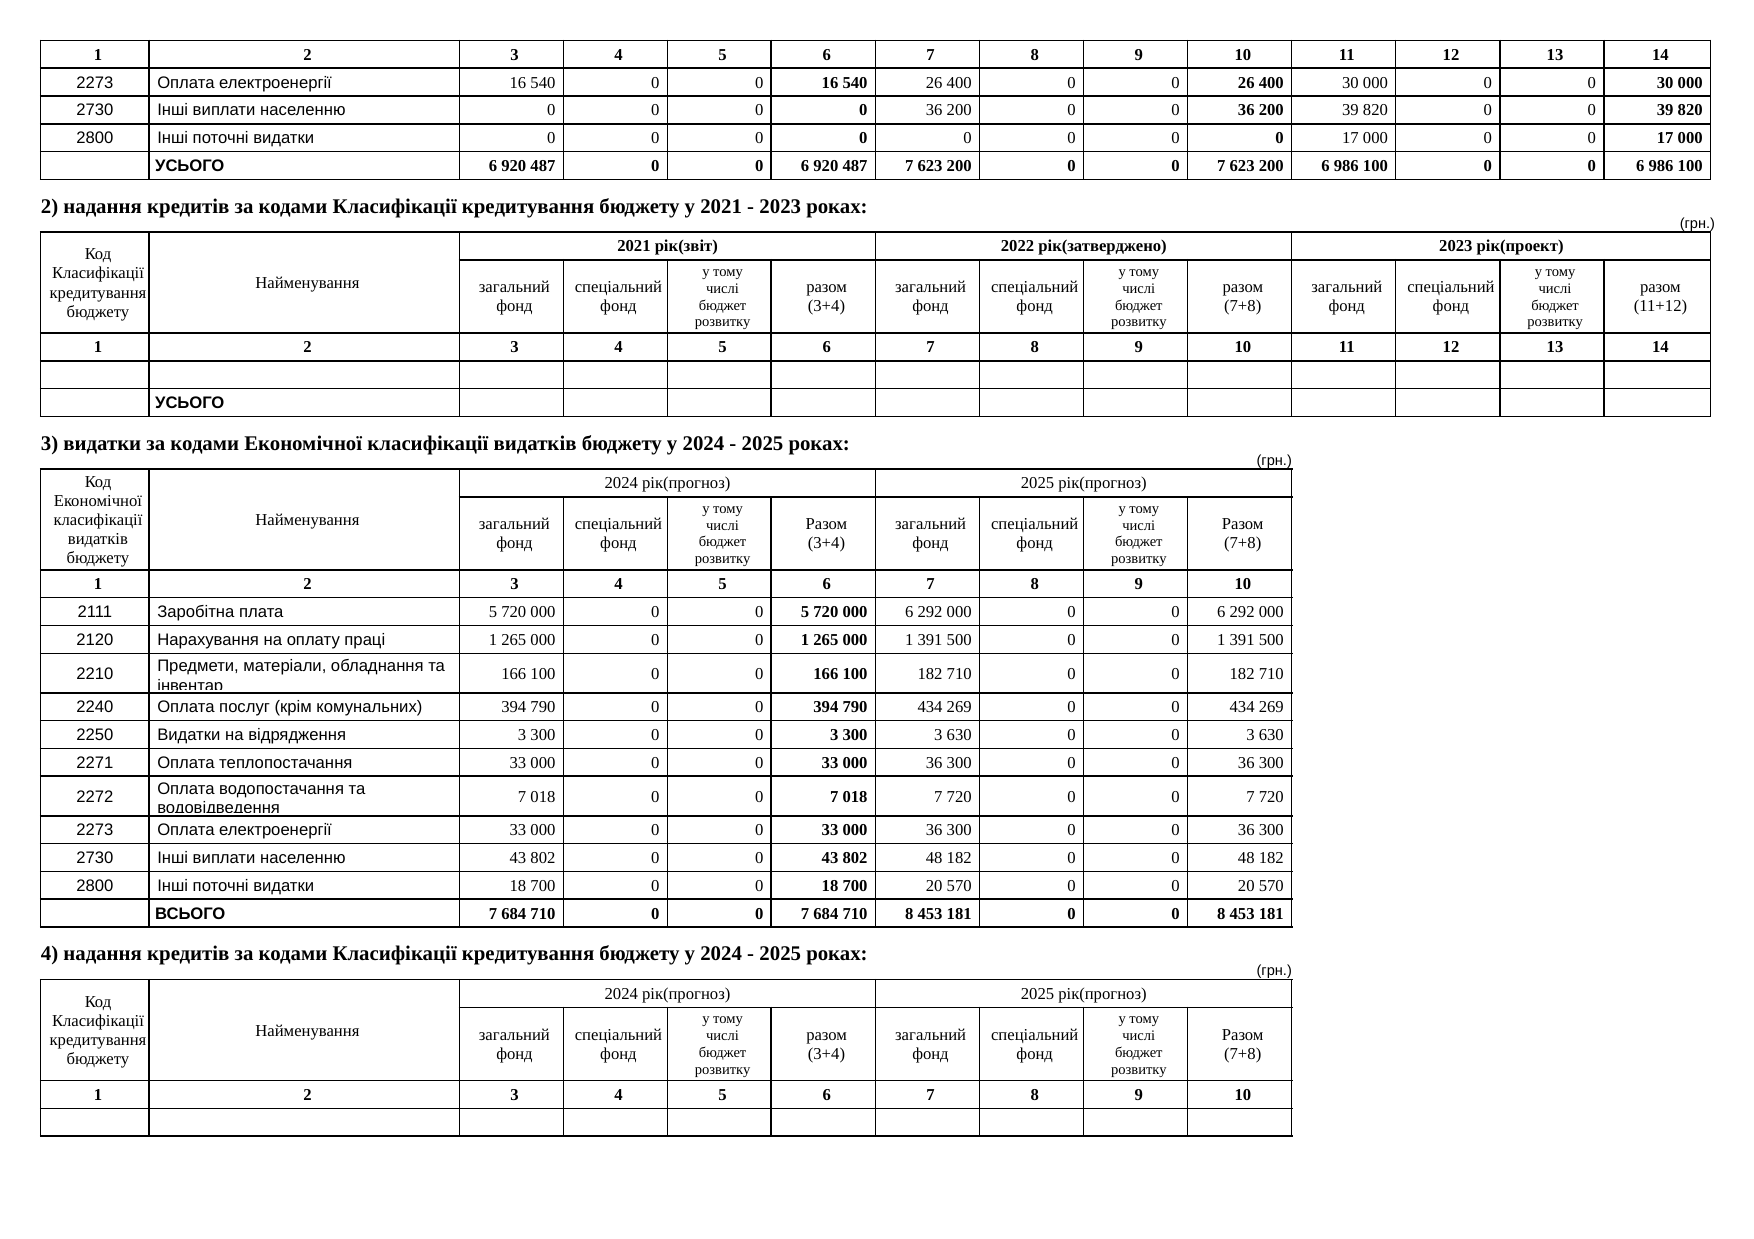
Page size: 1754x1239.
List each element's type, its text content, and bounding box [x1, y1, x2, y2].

table_cell [564, 1109, 667, 1135]
table_cell 2025 рік(прогноз) [876, 470, 1291, 496]
table_header [149, 0, 459, 39]
table_cell [41, 362, 148, 388]
table_cell 11 [1292, 41, 1395, 67]
table_cell 7 684 710 [460, 900, 563, 926]
table_cell [1500, 1007, 1604, 1080]
table_cell [1188, 1137, 1292, 1148]
table_cell 2273 [41, 817, 148, 843]
table_cell [0, 95, 40, 123]
table_cell [1604, 180, 1608, 231]
table_cell 0 [564, 654, 667, 692]
table_cell [1711, 67, 1715, 95]
table_cell [1292, 389, 1395, 416]
table_cell разом (11+12) [1605, 261, 1710, 332]
table_cell [1604, 1080, 1608, 1107]
table_cell [1500, 569, 1604, 597]
table_cell 7 684 710 [772, 900, 875, 926]
table_cell 3) видатки за кодами Економічної класифікації видатків бюджету у 2024 - 2025 роках: [41, 417, 1187, 468]
table_cell [1608, 815, 1711, 843]
table_cell [1500, 926, 1604, 979]
table_cell 0 [1084, 777, 1187, 815]
table_cell [667, 1137, 771, 1148]
table_cell [1711, 748, 1715, 775]
table_cell 6 [772, 1081, 875, 1107]
table_cell [1604, 720, 1608, 748]
table_cell 12 [1396, 41, 1499, 67]
table_cell [563, 1149, 667, 1188]
table_cell [1292, 926, 1396, 979]
table_cell Код Економічної класифікації видатків бюджету [41, 470, 148, 569]
table_cell [1396, 692, 1500, 720]
table_cell 0 [564, 97, 667, 123]
table_cell 0 [772, 97, 875, 123]
table_cell [1188, 1149, 1292, 1188]
table_cell 18 700 [772, 872, 875, 898]
table_cell 0 [668, 626, 770, 652]
table_cell 1 [41, 334, 148, 360]
table_cell 9 [1084, 571, 1187, 597]
table_cell [1396, 775, 1500, 815]
table_cell [1715, 692, 1754, 720]
table_cell Разом (7+8) [1188, 498, 1291, 569]
table_cell [1292, 1007, 1396, 1080]
table_cell УСЬОГО [150, 152, 459, 178]
table_cell у тому числі бюджет розвитку [668, 1008, 770, 1080]
table_cell [667, 1149, 771, 1188]
table_cell 5 720 000 [460, 598, 563, 625]
table_cell 7 720 [1188, 777, 1291, 815]
table_cell [1396, 389, 1499, 416]
table_cell [1711, 979, 1715, 1007]
table_cell спеціальний фонд [564, 498, 667, 569]
table_cell [1608, 979, 1711, 1007]
table_cell 0 [1396, 152, 1499, 178]
table_cell 394 790 [460, 694, 563, 720]
table_cell [0, 1007, 40, 1080]
table_cell Код Класифікації кредитування бюджету [41, 233, 148, 332]
table_cell 0 [1188, 125, 1291, 151]
table_cell [1608, 898, 1711, 926]
table_cell [1715, 468, 1754, 496]
table_header [459, 0, 563, 39]
table_cell [1500, 1135, 1604, 1148]
table_cell 13 [1501, 334, 1603, 360]
table_cell 0 [980, 844, 1083, 871]
table_cell [1396, 569, 1500, 597]
table_cell 2024 рік(прогноз) [460, 980, 875, 1007]
table_cell 0 [980, 694, 1083, 720]
table_cell 0 [1084, 749, 1187, 775]
table_cell загальний фонд [1292, 261, 1395, 332]
table_cell загальний фонд [460, 498, 563, 569]
table_cell 7 [876, 41, 979, 67]
table_cell [772, 1109, 875, 1135]
table_cell 8 [980, 1081, 1083, 1107]
table_cell 3 300 [460, 721, 563, 748]
table_cell [1711, 1149, 1715, 1188]
table_cell [1396, 871, 1500, 898]
table_cell 9 [1084, 334, 1187, 360]
table_cell [1711, 496, 1715, 569]
table_cell [1604, 748, 1608, 775]
table_cell [1292, 692, 1396, 720]
table_cell [1396, 1007, 1500, 1080]
table_cell [1711, 815, 1715, 843]
table_cell [1604, 1149, 1608, 1188]
table_cell [1604, 417, 1608, 468]
table_cell [41, 389, 148, 416]
table_header [667, 0, 771, 39]
table_cell [1711, 416, 1715, 468]
table_cell [0, 416, 41, 468]
table_cell 1 [41, 41, 148, 67]
table_cell разом (3+4) [772, 1008, 875, 1080]
table_cell 43 802 [460, 844, 563, 871]
table_cell [564, 362, 667, 388]
table_cell загальний фонд [876, 498, 979, 569]
table_header [0, 0, 41, 39]
table_cell [0, 388, 40, 416]
table_cell 5 [668, 571, 770, 597]
table_cell Оплата водопостачання та водовідведення [150, 777, 459, 815]
table_cell [1605, 362, 1710, 388]
table_cell [1188, 362, 1291, 388]
table_cell [0, 123, 40, 151]
table_cell [1608, 468, 1711, 496]
table_cell Код Класифікації кредитування бюджету [41, 980, 148, 1080]
table_cell [1711, 388, 1715, 416]
table_cell [1711, 569, 1715, 597]
table_cell [1500, 625, 1604, 652]
table_cell 0 [460, 97, 563, 123]
table_cell [1711, 468, 1715, 496]
table_cell [0, 569, 40, 597]
table_cell [1608, 926, 1711, 979]
table_cell [668, 389, 770, 416]
table_cell 8 [980, 41, 1083, 67]
table_cell [1711, 40, 1715, 67]
table_cell [1711, 692, 1715, 720]
table_cell [1715, 1135, 1754, 1148]
table_cell разом (3+4) [772, 261, 875, 332]
table_cell [1604, 1135, 1608, 1148]
table_cell [1292, 417, 1396, 468]
table_cell 10 [1188, 41, 1291, 67]
table_cell 7 018 [772, 777, 875, 815]
table_cell [1608, 843, 1711, 871]
table_cell 0 [980, 777, 1083, 815]
table_cell [1500, 417, 1604, 468]
table_cell 182 710 [876, 654, 979, 692]
table_cell 2210 [41, 654, 148, 692]
table_cell [1608, 1149, 1711, 1188]
table_cell [1292, 362, 1395, 388]
table_cell 0 [564, 721, 667, 748]
table_cell [1501, 389, 1603, 416]
table_cell [1396, 417, 1500, 468]
table_cell [1396, 362, 1499, 388]
table_cell 20 570 [876, 872, 979, 898]
table_cell 7 [876, 1081, 979, 1107]
table_cell 0 [668, 872, 770, 898]
table_cell 26 400 [1188, 69, 1291, 95]
table_cell [0, 151, 40, 178]
table_header [1608, 0, 1711, 39]
table_cell [1608, 871, 1711, 898]
table_cell [1292, 468, 1396, 496]
table_cell [1292, 625, 1396, 652]
table_cell [1396, 468, 1500, 496]
table_cell [1604, 597, 1608, 625]
table_cell 1 391 500 [1188, 626, 1291, 652]
table_cell 166 100 [460, 654, 563, 692]
table_cell загальний фонд [876, 261, 979, 332]
table_cell [149, 1149, 459, 1188]
table_cell [0, 1080, 40, 1107]
table_cell 30 000 [1605, 69, 1710, 95]
table_cell [1500, 1149, 1604, 1188]
table_header [1604, 0, 1608, 39]
table_cell 5 720 000 [772, 598, 875, 625]
table_cell Найменування [150, 470, 459, 569]
table_cell (грн.) [1608, 179, 1715, 231]
table_cell [876, 389, 979, 416]
table_cell [460, 1109, 563, 1135]
table_cell 36 200 [1188, 97, 1291, 123]
table_cell [0, 653, 40, 692]
table_header [771, 0, 875, 39]
table_cell 2272 [41, 777, 148, 815]
table_cell [1715, 388, 1754, 416]
table_cell 10 [1188, 571, 1291, 597]
table_cell 2271 [41, 749, 148, 775]
table_cell 12 [1396, 334, 1499, 360]
table_cell [1711, 332, 1715, 360]
table_cell 0 [668, 69, 770, 95]
table_cell [1608, 625, 1711, 652]
table_cell [1608, 417, 1711, 468]
table_cell 434 269 [1188, 694, 1291, 720]
table_cell Інші виплати населенню [150, 97, 459, 123]
table_cell [1711, 653, 1715, 692]
table_cell 39 820 [1605, 97, 1710, 123]
table_cell [1608, 1108, 1711, 1135]
table_cell Заробітна плата [150, 598, 459, 625]
table_cell 0 [980, 152, 1083, 178]
table_cell [0, 720, 40, 748]
table_cell [980, 389, 1083, 416]
table_cell 0 [564, 749, 667, 775]
table_cell [0, 898, 40, 926]
table_cell [1715, 898, 1754, 926]
table_cell [1292, 775, 1396, 815]
table_cell [1188, 389, 1291, 416]
table_cell 0 [564, 872, 667, 898]
table_cell [1715, 815, 1754, 843]
table_cell [1501, 362, 1603, 388]
table_cell 0 [1084, 152, 1187, 178]
table_cell Інші поточні видатки [150, 125, 459, 151]
table_cell [1396, 720, 1500, 748]
table_cell [460, 389, 563, 416]
table_cell 0 [980, 872, 1083, 898]
table_cell 6 920 487 [460, 152, 563, 178]
table_cell 0 [668, 777, 770, 815]
table_cell [0, 40, 40, 67]
table_cell [1292, 1080, 1396, 1107]
table_cell 4) надання кредитів за кодами Класифікації кредитування бюджету у 2024 - 2025 роках: [41, 928, 1187, 979]
table_cell 5 [668, 1081, 770, 1107]
table_cell 0 [1084, 900, 1187, 926]
table_cell [875, 1149, 979, 1188]
table_cell [1604, 692, 1608, 720]
table_cell у тому числі бюджет розвитку [668, 261, 770, 332]
table_cell 0 [980, 125, 1083, 151]
table_cell 0 [1501, 97, 1603, 123]
table_cell [1711, 1135, 1715, 1148]
table_cell [1292, 496, 1396, 569]
table_cell 8 [980, 334, 1083, 360]
table_cell [1715, 40, 1754, 67]
table_cell 1 391 500 [876, 626, 979, 652]
table_cell [1604, 871, 1608, 898]
table_cell 0 [668, 654, 770, 692]
table_cell 4 [564, 334, 667, 360]
table_cell загальний фонд [460, 1008, 563, 1080]
table_cell 2023 рік(проект) [1292, 233, 1710, 259]
table_header [1711, 0, 1715, 39]
table_cell 2800 [41, 125, 148, 151]
table_cell спеціальний фонд [564, 1008, 667, 1080]
table_cell 0 [1084, 125, 1187, 151]
table_cell 0 [668, 817, 770, 843]
table_cell 7 720 [876, 777, 979, 815]
table_cell [979, 1149, 1083, 1188]
table_cell 0 [1396, 97, 1499, 123]
table_cell [0, 179, 41, 231]
table_cell [1608, 775, 1711, 815]
table_cell 9 [1084, 1081, 1187, 1107]
table_cell [0, 748, 40, 775]
table_cell [1711, 151, 1715, 178]
table_cell 0 [980, 598, 1083, 625]
table_cell [1292, 653, 1396, 692]
table_cell 0 [668, 694, 770, 720]
table_cell 0 [1084, 654, 1187, 692]
table_cell [1292, 597, 1396, 625]
table_cell [980, 362, 1083, 388]
table_cell [41, 1109, 148, 1135]
table_cell [1084, 389, 1187, 416]
table_cell [876, 1109, 979, 1135]
table_cell 1 265 000 [772, 626, 875, 652]
table_cell 3 630 [1188, 721, 1291, 748]
table_cell Інші поточні видатки [150, 872, 459, 898]
table_cell 0 [564, 844, 667, 871]
table_cell [1715, 748, 1754, 775]
table_cell 0 [980, 97, 1083, 123]
table_cell [1396, 898, 1500, 926]
table_cell 0 [564, 69, 667, 95]
table_cell 16 540 [460, 69, 563, 95]
table_cell [0, 597, 40, 625]
table_cell [459, 1137, 563, 1148]
table_cell [772, 362, 875, 388]
table_cell [1715, 979, 1754, 1007]
table_cell [1292, 898, 1396, 926]
table_cell [1604, 496, 1608, 569]
table_cell 0 [1396, 69, 1499, 95]
table_cell 6 [772, 41, 875, 67]
table_cell 36 300 [1188, 817, 1291, 843]
table_cell [1604, 653, 1608, 692]
table_cell [1396, 843, 1500, 871]
table_cell 0 [564, 152, 667, 178]
table_cell 4 [564, 571, 667, 597]
table_cell 0 [564, 598, 667, 625]
table_cell [0, 979, 40, 1007]
table_cell [1715, 179, 1754, 231]
table_cell 0 [1501, 152, 1603, 178]
table_cell Інші виплати населенню [150, 844, 459, 871]
table_cell [1604, 1108, 1608, 1135]
table_cell [1604, 569, 1608, 597]
table_cell [1608, 748, 1711, 775]
table_cell 17 000 [1292, 125, 1395, 151]
table_cell [1715, 95, 1754, 123]
table_cell спеціальний фонд [980, 1008, 1083, 1080]
table_header [563, 0, 667, 39]
table_cell [1084, 1137, 1187, 1148]
table_cell [1396, 1108, 1500, 1135]
table_cell [1396, 815, 1500, 843]
table_cell [0, 815, 40, 843]
table_cell 0 [980, 900, 1083, 926]
table_cell 6 [772, 571, 875, 597]
table_cell [1396, 1149, 1500, 1188]
table_cell [1608, 1135, 1711, 1148]
table_header [41, 0, 149, 39]
table_cell [1711, 597, 1715, 625]
table_cell [460, 362, 563, 388]
table_cell [0, 496, 40, 569]
table_cell [1604, 979, 1608, 1007]
table_cell [1292, 569, 1396, 597]
table_cell [1608, 692, 1711, 720]
table_cell 8 453 181 [1188, 900, 1291, 926]
table_cell [459, 1149, 563, 1188]
table_cell [1500, 979, 1604, 1007]
table_cell [0, 1135, 41, 1148]
table_cell 7 [876, 571, 979, 597]
table_cell Оплата теплопостачання [150, 749, 459, 775]
table_cell Оплата електроенергії [150, 817, 459, 843]
table_cell [1084, 362, 1187, 388]
table_cell [1396, 597, 1500, 625]
table_cell [1711, 898, 1715, 926]
table_header [1188, 0, 1292, 39]
table_cell [1604, 468, 1608, 496]
table_cell [41, 1137, 149, 1148]
table_cell 33 000 [460, 749, 563, 775]
table_cell 17 000 [1605, 125, 1710, 151]
table_cell 8 [980, 571, 1083, 597]
table_cell [979, 1137, 1083, 1148]
table_cell [1715, 775, 1754, 815]
table_cell [0, 775, 40, 815]
table_cell 2 [150, 571, 459, 597]
table_cell Разом (7+8) [1188, 1008, 1291, 1080]
table_cell [1292, 720, 1396, 748]
table_cell [1500, 871, 1604, 898]
table_cell 0 [668, 125, 770, 151]
table_header [1084, 0, 1187, 39]
table_cell 0 [1084, 694, 1187, 720]
table_cell [1715, 625, 1754, 652]
table_cell 166 100 [772, 654, 875, 692]
table_cell [1715, 496, 1754, 569]
table_cell [1500, 775, 1604, 815]
table_cell [1608, 720, 1711, 748]
table_cell 7 623 200 [876, 152, 979, 178]
table_cell у тому числі бюджет розвитку [1084, 261, 1187, 332]
table_cell [1500, 1080, 1604, 1107]
table_cell разом (7+8) [1188, 261, 1291, 332]
table_cell 0 [772, 125, 875, 151]
table_cell [1711, 720, 1715, 748]
table_cell 14 [1605, 334, 1710, 360]
table_cell [1608, 569, 1711, 597]
table_cell [1715, 332, 1754, 360]
table_cell 0 [668, 844, 770, 871]
table_cell 0 [564, 626, 667, 652]
table_cell [1711, 1080, 1715, 1107]
table_cell Найменування [150, 233, 459, 332]
table_cell 6 [772, 334, 875, 360]
table_cell [1711, 1108, 1715, 1135]
table_cell 7 [876, 334, 979, 360]
table_cell [876, 362, 979, 388]
table_cell [1292, 1108, 1396, 1135]
table_cell спеціальний фонд [980, 261, 1083, 332]
table_cell Оплата електроенергії [150, 69, 459, 95]
table_cell [771, 1137, 875, 1148]
table_cell 36 300 [876, 817, 979, 843]
table_cell [1500, 1108, 1604, 1135]
table_cell [0, 926, 41, 979]
table_cell 5 [668, 334, 770, 360]
table_cell 2730 [41, 97, 148, 123]
table_cell [668, 1109, 770, 1135]
table_cell 0 [980, 721, 1083, 748]
table_cell 0 [564, 125, 667, 151]
table_cell [1715, 1108, 1754, 1135]
table_cell [1500, 597, 1604, 625]
table_cell [1715, 569, 1754, 597]
table_cell Нарахування на оплату праці [150, 626, 459, 652]
table_cell 39 820 [1292, 97, 1395, 123]
table_cell 2730 [41, 844, 148, 871]
table_cell 2120 [41, 626, 148, 652]
table_cell [0, 468, 40, 496]
table_cell [1292, 748, 1396, 775]
table_cell [1604, 815, 1608, 843]
table_cell 0 [1084, 721, 1187, 748]
table_cell 36 200 [876, 97, 979, 123]
table_cell 7 623 200 [1188, 152, 1291, 178]
table_cell 6 986 100 [1605, 152, 1710, 178]
table_cell [1711, 775, 1715, 815]
table_cell 36 300 [1188, 749, 1291, 775]
table_cell [1715, 926, 1754, 979]
table_cell [1608, 653, 1711, 692]
table_cell 6 292 000 [1188, 598, 1291, 625]
table_cell [0, 360, 40, 388]
table_cell [1715, 597, 1754, 625]
table_cell [1084, 1109, 1187, 1135]
table_cell 13 [1501, 41, 1603, 67]
table_cell [1292, 871, 1396, 898]
table_cell 2240 [41, 694, 148, 720]
table_cell [1500, 815, 1604, 843]
table_cell [772, 389, 875, 416]
table_cell [1604, 898, 1608, 926]
table_cell [1715, 67, 1754, 95]
table_cell [1188, 1109, 1291, 1135]
table_cell 2 [150, 41, 459, 67]
table_cell 6 986 100 [1292, 152, 1395, 178]
table_cell у тому числі бюджет розвитку [1084, 1008, 1187, 1080]
table_cell [1396, 979, 1500, 1007]
table_cell [1292, 979, 1396, 1007]
table_cell [1604, 843, 1608, 871]
table_cell [0, 692, 40, 720]
table_cell 3 [460, 334, 563, 360]
table_cell 2273 [41, 69, 148, 95]
table_cell 6 292 000 [876, 598, 979, 625]
table_header [1715, 0, 1754, 39]
table_cell [0, 871, 40, 898]
table_cell [1715, 1080, 1754, 1107]
table_cell 0 [668, 97, 770, 123]
table_cell 0 [460, 125, 563, 151]
table_cell 5 [668, 41, 770, 67]
table_cell 20 570 [1188, 872, 1291, 898]
table_cell у тому числі бюджет розвитку [1501, 261, 1603, 332]
table_cell Видатки на відрядження [150, 721, 459, 748]
table_cell [1604, 625, 1608, 652]
table_cell [1500, 843, 1604, 871]
table_cell [150, 362, 459, 388]
table_cell УСЬОГО [150, 389, 459, 416]
table_cell [1711, 843, 1715, 871]
table_cell [1711, 231, 1715, 259]
table_cell [1715, 151, 1754, 178]
table_cell [1292, 815, 1396, 843]
table_cell 0 [1084, 69, 1187, 95]
table_cell [1396, 496, 1500, 569]
table_cell [1396, 748, 1500, 775]
table_cell 36 300 [876, 749, 979, 775]
table_cell [771, 1149, 875, 1188]
table_cell Найменування [150, 980, 459, 1080]
table_cell [150, 1109, 459, 1135]
table_cell 48 182 [1188, 844, 1291, 871]
table_cell [0, 1149, 41, 1188]
table_cell [1500, 720, 1604, 748]
table_cell 2250 [41, 721, 148, 748]
table_cell [980, 1109, 1083, 1135]
table_cell [41, 900, 148, 926]
table_cell 33 000 [772, 749, 875, 775]
table_cell 3 300 [772, 721, 875, 748]
table_cell загальний фонд [876, 1008, 979, 1080]
table_cell [1084, 1149, 1187, 1188]
table_cell 1 [41, 1081, 148, 1107]
table_cell 26 400 [876, 69, 979, 95]
table_cell [1292, 1149, 1396, 1188]
table_cell 1 [41, 571, 148, 597]
table_cell 0 [1501, 69, 1603, 95]
table_cell 3 [460, 1081, 563, 1107]
table_cell 0 [1084, 844, 1187, 871]
table_cell 2022 рік(затверджено) [876, 233, 1291, 259]
table_cell 0 [668, 152, 770, 178]
table_header [875, 0, 979, 39]
table_cell 30 000 [1292, 69, 1395, 95]
table_cell спеціальний фонд [980, 498, 1083, 569]
table_cell 4 [564, 1081, 667, 1107]
table_cell [0, 67, 40, 95]
table_cell 2) надання кредитів за кодами Класифікації кредитування бюджету у 2021 - 2023 роках: [41, 180, 1604, 231]
table_cell 0 [564, 817, 667, 843]
table_cell 0 [1084, 626, 1187, 652]
table_cell [1715, 720, 1754, 748]
table_cell у тому числі бюджет розвитку [1084, 498, 1187, 569]
table_cell [1715, 871, 1754, 898]
table_cell 0 [1084, 598, 1187, 625]
table_cell [875, 1137, 979, 1148]
table_cell 33 000 [772, 817, 875, 843]
table_cell 0 [668, 749, 770, 775]
table_cell [1292, 843, 1396, 871]
table_cell [1500, 748, 1604, 775]
table_cell [1711, 259, 1715, 332]
table_cell [1608, 1080, 1711, 1107]
table_cell [1608, 496, 1711, 569]
table_cell [1715, 231, 1754, 259]
table_cell [1604, 926, 1608, 979]
table_cell 9 [1084, 41, 1187, 67]
table_cell [1711, 360, 1715, 388]
table_cell [1711, 123, 1715, 151]
table_cell [1715, 123, 1754, 151]
table_cell [1608, 597, 1711, 625]
table_cell 2021 рік(звіт) [460, 233, 875, 259]
table_cell [0, 1108, 40, 1135]
table_header [1292, 0, 1396, 39]
table_cell Предмети, матеріали, обладнання та інвентар [150, 654, 459, 692]
table_cell [563, 1137, 667, 1148]
table_cell [1715, 843, 1754, 871]
table_cell 0 [876, 125, 979, 151]
table_cell загальний фонд [460, 261, 563, 332]
table_cell [1715, 360, 1754, 388]
table_cell [0, 332, 40, 360]
table_cell [1711, 1007, 1715, 1080]
table_cell у тому числі бюджет розвитку [668, 498, 770, 569]
table_cell 7 018 [460, 777, 563, 815]
table_cell 8 453 181 [876, 900, 979, 926]
table_cell [1715, 259, 1754, 332]
table_cell [1608, 1007, 1711, 1080]
table_cell [0, 625, 40, 652]
table_cell [668, 362, 770, 388]
table_cell 10 [1188, 1081, 1291, 1107]
table_cell 48 182 [876, 844, 979, 871]
table_cell 11 [1292, 334, 1395, 360]
table_cell [0, 259, 40, 332]
table_cell 0 [980, 626, 1083, 652]
table_cell [0, 843, 40, 871]
table_cell Разом (3+4) [772, 498, 875, 569]
table_cell 0 [564, 694, 667, 720]
table_cell 2800 [41, 872, 148, 898]
table_cell 0 [1501, 125, 1603, 151]
table_cell [1396, 1080, 1500, 1107]
table_cell 2025 рік(прогноз) [876, 980, 1291, 1007]
table_cell 33 000 [460, 817, 563, 843]
table_cell 10 [1188, 334, 1291, 360]
table_cell [1715, 653, 1754, 692]
table_cell 1 265 000 [460, 626, 563, 652]
table_cell [1715, 1149, 1754, 1188]
table_cell 2 [150, 1081, 459, 1107]
table_cell 182 710 [1188, 654, 1291, 692]
table_cell 0 [668, 721, 770, 748]
table_cell 4 [564, 41, 667, 67]
table_cell [1711, 926, 1715, 979]
table_cell [1396, 1135, 1500, 1148]
table_cell 394 790 [772, 694, 875, 720]
table_cell [1604, 1007, 1608, 1080]
table_cell [1500, 692, 1604, 720]
table_cell 0 [980, 69, 1083, 95]
table_cell 43 802 [772, 844, 875, 871]
table_cell [1604, 775, 1608, 815]
table_cell 16 540 [772, 69, 875, 95]
table_cell [1396, 926, 1500, 979]
table_header [979, 0, 1083, 39]
table_cell 2024 рік(прогноз) [460, 470, 875, 496]
table_cell 3 630 [876, 721, 979, 748]
table_cell 0 [980, 817, 1083, 843]
table_cell [1711, 871, 1715, 898]
table_cell 0 [980, 654, 1083, 692]
table_cell [1292, 1135, 1396, 1148]
table_cell 0 [668, 900, 770, 926]
table_cell [1715, 416, 1754, 468]
table_cell 0 [1084, 817, 1187, 843]
table_cell 2 [150, 334, 459, 360]
table_cell [1500, 653, 1604, 692]
table_cell 0 [1084, 97, 1187, 123]
table_cell 18 700 [460, 872, 563, 898]
table_cell [1396, 653, 1500, 692]
table_cell [41, 1149, 149, 1188]
table_cell [1500, 898, 1604, 926]
table_cell [1711, 625, 1715, 652]
table_cell спеціальний фонд [1396, 261, 1499, 332]
table_cell (грн.) [1188, 417, 1292, 468]
table_cell 434 269 [876, 694, 979, 720]
table_cell ВСЬОГО [150, 900, 459, 926]
table_cell 0 [564, 900, 667, 926]
table_cell [1500, 496, 1604, 569]
table_cell Оплата послуг (крім комунальних) [150, 694, 459, 720]
table_cell 2111 [41, 598, 148, 625]
table_cell 0 [980, 749, 1083, 775]
table_cell 0 [1084, 872, 1187, 898]
table_cell 3 [460, 571, 563, 597]
table_cell 3 [460, 41, 563, 67]
table_header [1396, 0, 1500, 39]
table_cell [564, 389, 667, 416]
table_cell [149, 1137, 459, 1148]
table_cell 0 [1396, 125, 1499, 151]
table_header [1500, 0, 1604, 39]
table_cell [1605, 389, 1710, 416]
table_cell [1396, 625, 1500, 652]
table_cell (грн.) [1188, 928, 1292, 979]
table_cell 0 [564, 777, 667, 815]
table_cell 6 920 487 [772, 152, 875, 178]
table_cell [1500, 468, 1604, 496]
table_cell [0, 231, 40, 259]
table_cell [41, 152, 148, 178]
table_cell [1715, 1007, 1754, 1080]
table_cell [1711, 95, 1715, 123]
table_cell спеціальний фонд [564, 261, 667, 332]
table_cell 14 [1605, 41, 1710, 67]
table_cell 0 [668, 598, 770, 625]
